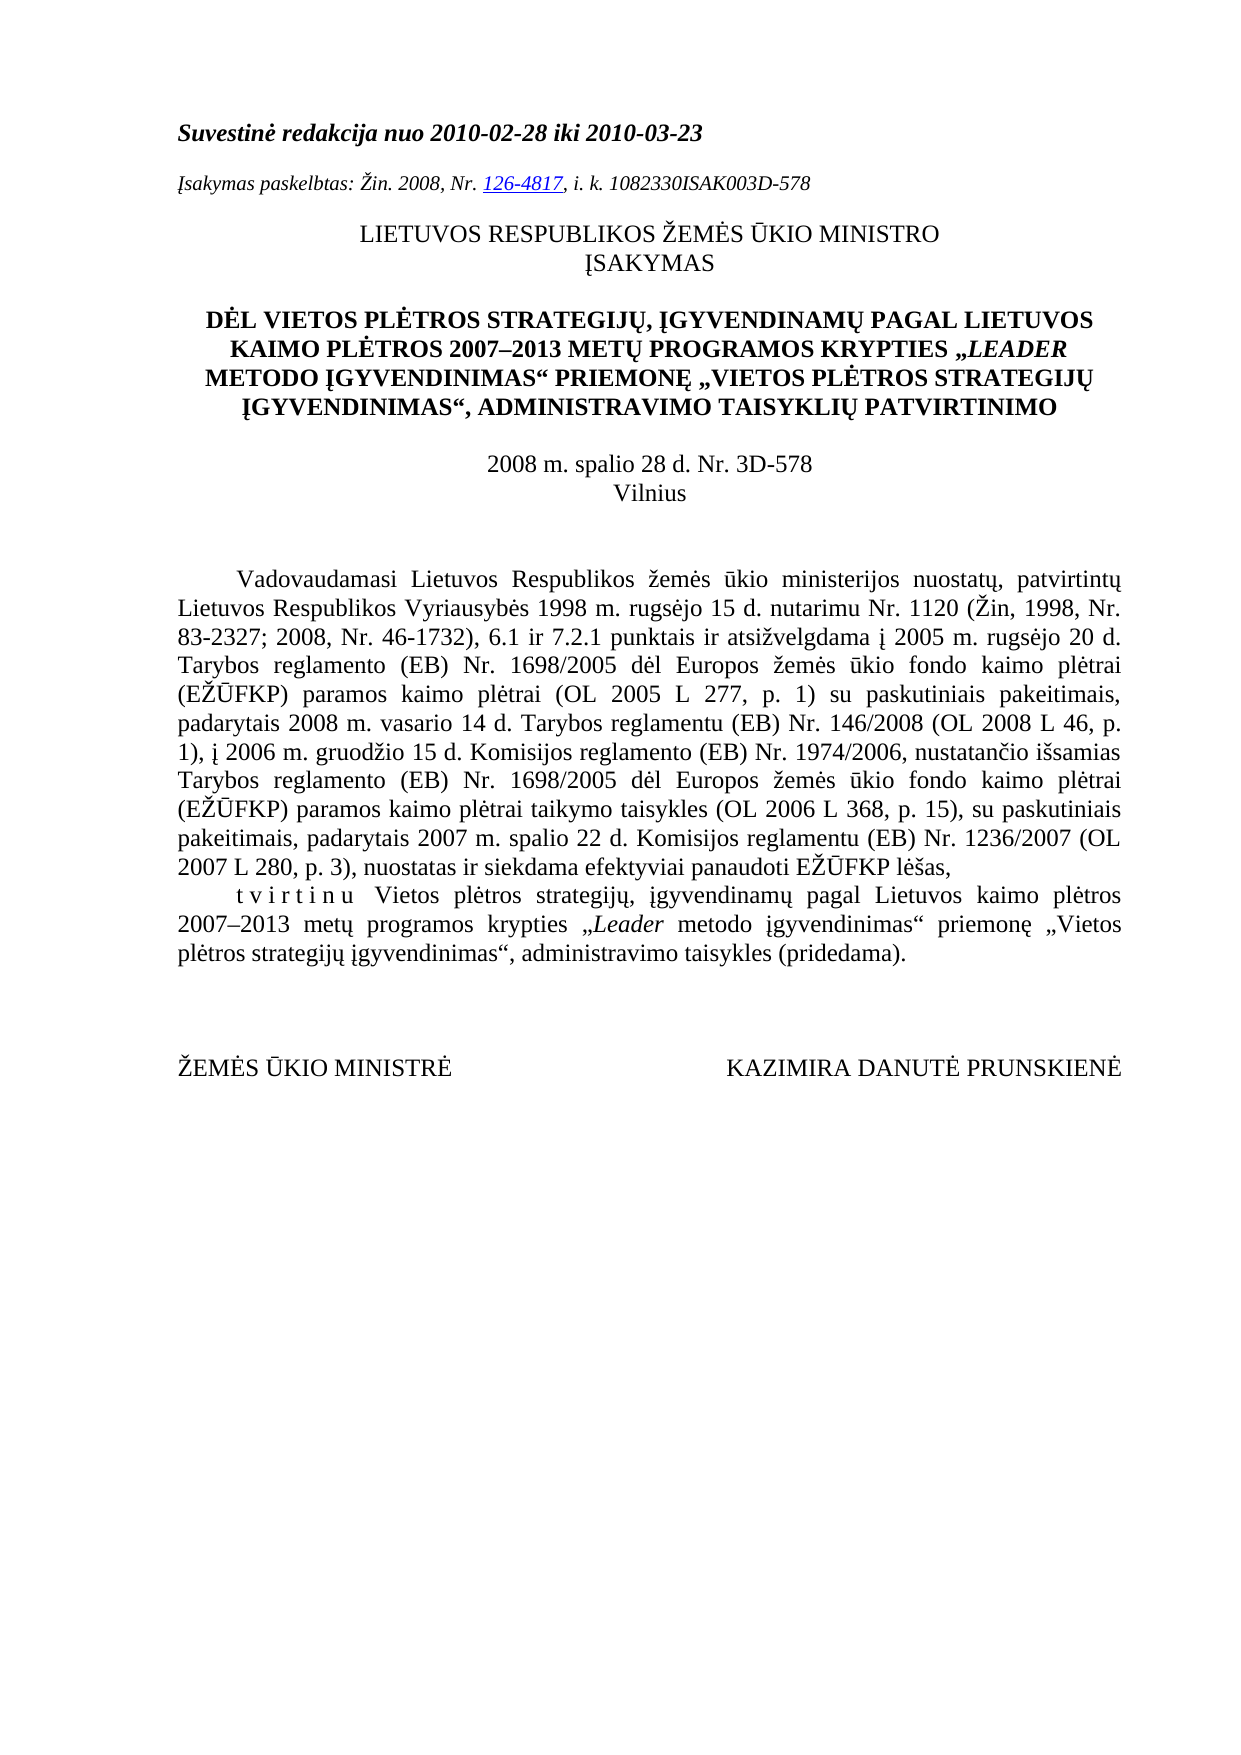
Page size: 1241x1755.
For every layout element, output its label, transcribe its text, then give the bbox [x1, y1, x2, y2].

text Vadovaudamasi Lietuvos Respublikos žemės ūkio ministerijos nuostatų, patvirtintų Lietuvos Respublikos Vyriausybės 1998 m. rugsėjo 15 d. nutarimu Nr. 1120 (Žin, 1998, Nr. 83-2327; 2008, Nr. 46-1732), 6.1 ir 7.2.1 punktais ir atsižvelgdama į 2005 m. rugsėjo 20 d. Tarybos reglamento (EB) Nr. 1698/2005 dėl Europos žemės ūkio fondo kaimo plėtrai (EŽŪFKP) paramos kaimo plėtrai (OL 2005 L 277, p. 1) su paskutiniais pakeitimais, padarytais 2008 m. vasario 14 d. Tarybos reglamentu (EB) Nr. 146/2008 (OL 2008 L 46, p. 1), į 2006 m. gruodžio 15 d. Komisijos reglamento (EB) Nr. 1974/2006, nustatančio išsamias Tarybos reglamento (EB) Nr. 1698/2005 dėl Europos žemės ūkio fondo kaimo plėtrai (EŽŪFKP) paramos kaimo plėtrai taikymo taisykles (OL 2006 L 368, p. 15), su paskutiniais pakeitimais, padarytais 2007 m. spalio 22 d. Komisijos reglamentu (EB) Nr. 1236/2007 (OL 2007 L 280, p. 3), nuostatas ir siekdama efektyviai panaudoti EŽŪFKP lėšas, [177, 564, 1122, 880]
text Suvestinė redakcija nuo 2010-02-28 iki 2010-03-23 [177, 118, 1122, 147]
text ŽEMĖS ŪKIO MINISTRĖ KAZIMIRA DANUTĖ PRUNSKIENĖ [177, 1053, 1122, 1082]
text ĮSAKYMAS [177, 248, 1122, 277]
text Vilnius [177, 478, 1122, 507]
text Įsakymas paskelbtas: Žin. 2008, Nr. 126-4817, i. k. 1082330ISAK003D-578 [177, 171, 1122, 195]
text tvirtinu Vietos plėtros strategijų, įgyvendinamų pagal Lietuvos kaimo plėtros 2007–2013 metų programos krypties „Leader metodo įgyvendinimas“ priemonę „Vietos plėtros strategijų įgyvendinimas“, administravimo taisykles (pridedama). [177, 880, 1122, 967]
text LIETUVOS RESPUBLIKOS ŽEMĖS ŪKIO MINISTRO [177, 219, 1122, 248]
text 2008 m. spalio 28 d. Nr. 3D-578 [177, 449, 1122, 478]
text DĖL VIETOS PLĖTROS STRATEGIJŲ, ĮGYVENDINAMŲ PAGAL LIETUVOS KAIMO PLĖTROS 2007–2013 METŲ PROGRAMOS KRYPTIES „LEADER METODO ĮGYVENDINIMAS“ PRIEMONĘ „VIETOS PLĖTROS STRATEGIJŲ ĮGYVENDINIMAS“, ADMINISTRAVIMO TAISYKLIŲ PATVIRTINIMO [177, 305, 1122, 420]
